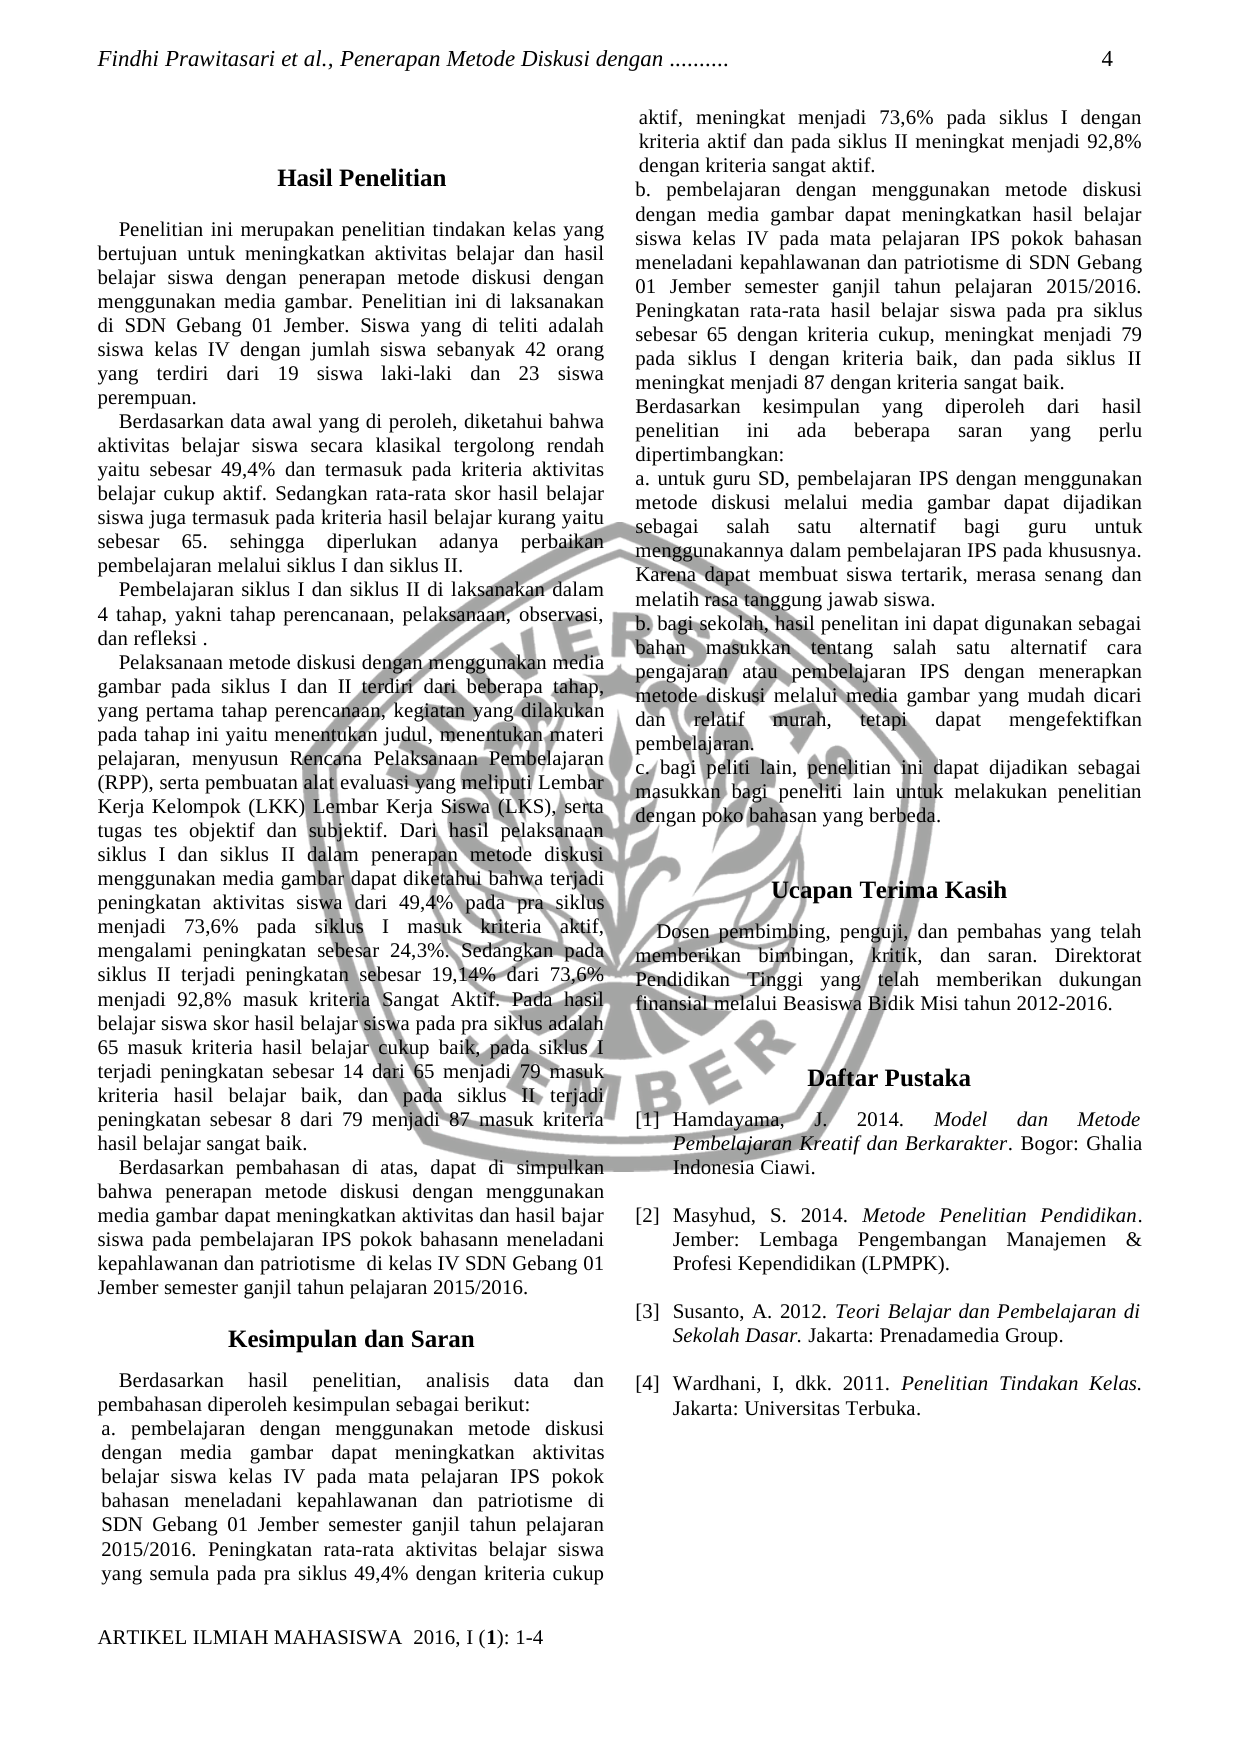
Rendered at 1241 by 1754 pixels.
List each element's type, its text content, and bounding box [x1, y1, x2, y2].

text Pelaksanaan metode diskusi dengan menggunakan media gambar pada siklus I dan II terdiri dari beberapa tahap, yang pertama tahap perencanaan, kegiatan yang dilakukan pada tahap ini yaitu menentukan judul, menentukan materi pelajaran, menyusun Rencana Pelaksanaan Pembelajaran (RPP), serta pembuatan alat evaluasi yang meliputi Lembar Kerja Kelompok (LKK) Lembar Kerja Siswa (LKS), serta tugas tes objektif dan subjektif. Dari hasil pelaksanaan siklus I dan siklus II dalam penerapan metode diskusi menggunakan media gambar dapat diketahui bahwa terjadi peningkatan aktivitas siswa dari 49,4% pada pra siklus menjadi 73,6% pada siklus I masuk kriteria aktif, mengalami peningkatan sebesar 24,3%. Sedangkan pada siklus II terjadi peningkatan sebesar 19,14% dari 73,6% menjadi 92,8% masuk kriteria Sangat Aktif. Pada hasil belajar siswa skor hasil belajar siswa pada pra siklus adalah 65 masuk kriteria hasil belajar cukup baik, pada siklus I terjadi peningkatan sebesar 14 dari 65 menjadi 79 masuk kriteria hasil belajar baik, dan pada siklus II terjadi peningkatan sebesar 8 dari 79 menjadi 87 masuk kriteria hasil belajar sangat baik. [97, 649, 605, 1155]
text a. pembelajaran dengan menggunakan metode diskusi dengan media gambar dapat meningkatkan aktivitas belajar siswa kelas IV pada mata pelajaran IPS pokok bahasan meneladani kepahlawanan dan patriotisme di SDN Gebang 01 Jember semester ganjil tahun pelajaran 2015/2016. Peningkatan rata-rata aktivitas belajar siswa yang semula pada pra siklus 49,4% dengan kriteria cukup [101, 1416, 605, 1584]
text Kesimpulan dan Saran [97, 1324, 605, 1353]
list Wardhani, I, dkk. 2011. Penelitian Tindakan Kelas. Jakarta: Universitas Terbuka. [635, 1371, 1143, 1419]
text Berdasarkan data awal yang di peroleh, diketahui bahwa aktivitas belajar siswa secara klasikal tergolong rendah yaitu sebesar 49,4% dan termasuk pada kriteria aktivitas belajar cukup aktif. Sedangkan rata-rata skor hasil belajar siswa juga termasuk pada kriteria hasil belajar kurang yaitu sebesar 65. sehingga diperlukan adanya perbaikan pembelajaran melalui siklus I dan siklus II. [97, 409, 605, 577]
picture [605, 447, 1011, 1246]
text Hasil Penelitian [97, 163, 605, 192]
text Ucapan Terima Kasih [635, 875, 1143, 904]
text b. bagi sekolah, hasil penelitan ini dapat digunakan sebagai bahan masukkan tentang salah satu alternatif cara pengajaran atau pembelajaran IPS dengan menerapkan metode diskusi melalui media gambar yang mudah dicari dan relatif murah, tetapi dapat mengefektifkan pembelajaran. [635, 610, 1143, 755]
text Dosen pembimbing, penguji, dan pembahas yang telah memberikan bimbingan, kritik, dan saran. Direktorat Pendidikan Tinggi yang telah memberikan dukungan finansial melalui Beasiswa Bidik Misi tahun 2012-2016. [635, 919, 1143, 1015]
text Berdasarkan hasil penelitian, analisis data dan pembahasan diperoleh kesimpulan sebagai berikut: [97, 1368, 605, 1416]
text aktif, meningkat menjadi 73,6% pada siklus I dengan kriteria aktif dan pada siklus II meningkat menjadi 92,8% dengan kriteria sangat aktif. [639, 105, 1143, 177]
text Berdasarkan pembahasan di atas, dapat di simpulkan bahwa penerapan metode diskusi dengan menggunakan media gambar dapat meningkatkan aktivitas dan hasil bajar siswa pada pembelajaran IPS pokok bahasann meneladani kepahlawanan dan patriotisme di kelas IV SDN Gebang 01 Jember semester ganjil tahun pelajaran 2015/2016. [97, 1155, 605, 1299]
text b. pembelajaran dengan menggunakan metode diskusi dengan media gambar dapat meningkatkan hasil belajar siswa kelas IV pada mata pelajaran IPS pokok bahasan meneladani kepahlawanan dan patriotisme di SDN Gebang 01 Jember semester ganjil tahun pelajaran 2015/2016. Peningkatan rata-rata hasil belajar siswa pada pra siklus sebesar 65 dengan kriteria cukup, meningkat menjadi 79 pada siklus I dengan kriteria baik, dan pada siklus II meningkat menjadi 87 dengan kriteria sangat baik. [635, 177, 1143, 394]
text Penelitian ini merupakan penelitian tindakan kelas yang bertujuan untuk meningkatkan aktivitas belajar dan hasil belajar siswa dengan penerapan metode diskusi dengan menggunakan media gambar. Penelitian ini di laksanakan di SDN Gebang 01 Jember. Siswa yang di teliti adalah siswa kelas IV dengan jumlah siswa sebanyak 42 orang yang terdiri dari 19 siswa laki-laki dan 23 siswa perempuan. [97, 216, 605, 409]
text a. untuk guru SD, pembelajaran IPS dengan menggunakan metode diskusi melalui media gambar dapat dijadikan sebagai salah satu alternatif bagi guru untuk menggunakannya dalam pembelajaran IPS pada khususnya. Karena dapat membuat siswa tertarik, merasa senang dan melatih rasa tanggung jawab siswa. [635, 466, 1143, 610]
text Berdasarkan kesimpulan yang diperoleh dari hasil penelitian ini ada beberapa saran yang perlu dipertimbangkan: [635, 394, 1143, 466]
list c. bagi peliti lain, penelitian ini dapat dijadikan sebagai masukkan bagi peneliti lain untuk melakukan penelitian dengan poko bahasan yang berbeda. [635, 755, 1143, 827]
list Hamdayama, J. 2014. Model dan Metode Pembelajaran Kreatif dan Berkarakter. Bogor: Ghalia Indonesia Ciawi. [635, 1107, 1143, 1179]
list Susanto, A. 2012. Teori Belajar dan Pembelajaran di Sekolah Dasar. Jakarta: Prenadamedia Group. [635, 1299, 1143, 1347]
text Daftar Pustaka [635, 1063, 1143, 1092]
text Pembelajaran siklus I dan siklus II di laksanakan dalam 4 tahap, yakni tahap perencanaan, pelaksanaan, observasi, dan refleksi . [97, 577, 605, 649]
list Masyhud, S. 2014. Metode Penelitian Pendidikan. Jember: Lembaga Pengembangan Manajemen & Profesi Kependidikan (LPMPK). [635, 1203, 1143, 1275]
